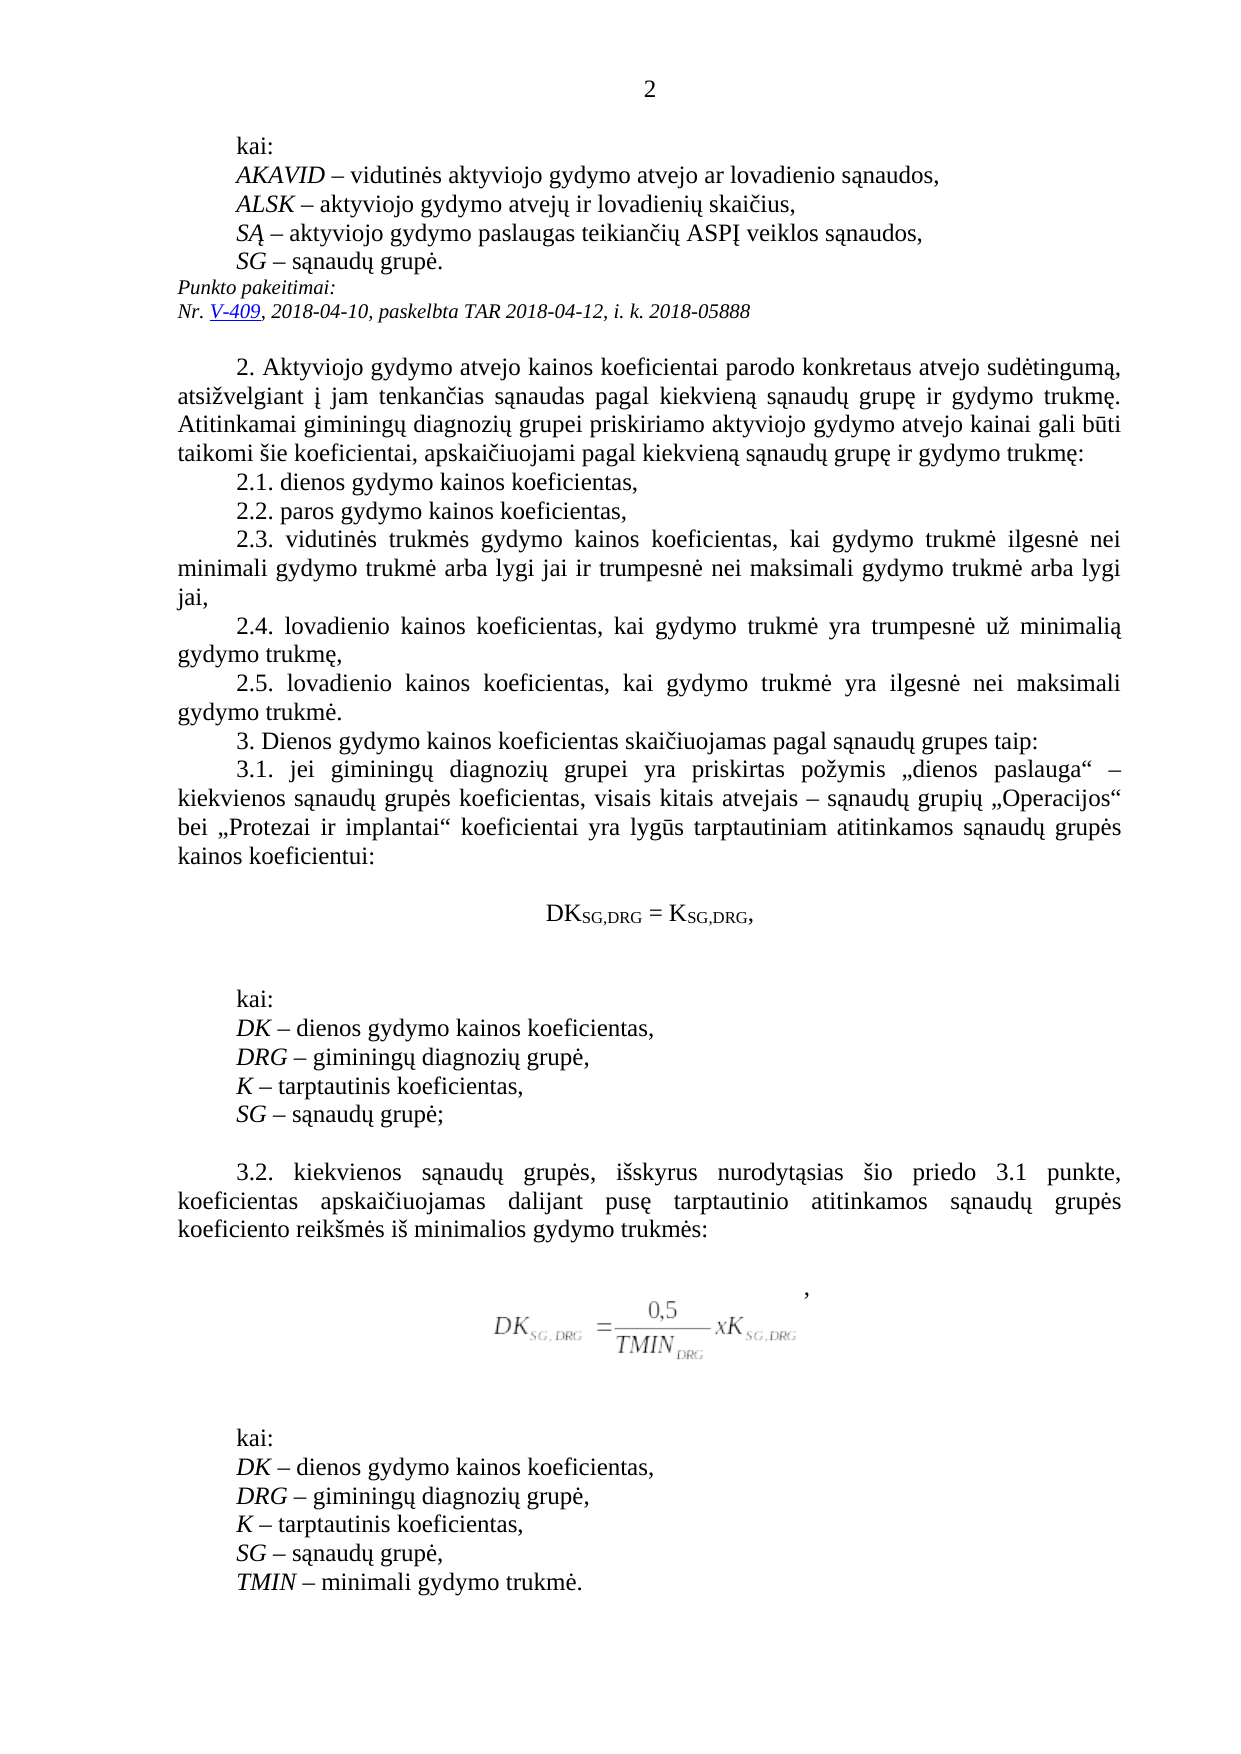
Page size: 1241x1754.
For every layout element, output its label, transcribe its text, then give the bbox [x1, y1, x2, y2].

text 2.4. lovadienio kainos koeficientas, kai gydymo trukmė yra trumpesnė už minimalią gydymo trukmę, [177, 611, 1122, 668]
text 2.5. lovadienio kainos koeficientas, kai gydymo trukmė yra ilgesnė nei maksimali gydymo trukmė. [177, 668, 1122, 726]
text 3. Dienos gydymo kainos koeficientas skaičiuojamas pagal sąnaudų grupes taip: [177, 726, 1122, 754]
text SG – sąnaudų grupė. [177, 246, 1122, 275]
text ALSK – aktyviojo gydymo atvejų ir lovadienių skaičius, [177, 189, 1122, 218]
text SG – sąnaudų grupė; [177, 1099, 1122, 1128]
text , [177, 1272, 1122, 1366]
text SĄ – aktyviojo gydymo paslaugas teikiančių ASPĮ veiklos sąnaudos, [177, 218, 1122, 246]
text DRG – giminingų diagnozių grupė, [177, 1042, 1122, 1071]
text DRG – giminingų diagnozių grupė, [177, 1481, 1122, 1509]
text kai: [177, 984, 1122, 1013]
text 3.1. jei giminingų diagnozių grupei yra priskirtas požymis „dienos paslauga“ – kiekvienos sąnaudų grupės koeficientas, visais kitais atvejais – sąnaudų grupių „Operacijos“ bei „Protezai ir implantai“ koeficientai yra lygūs tarptautiniam atitinkamos sąnaudų grupės kainos koeficientui: [177, 754, 1122, 869]
text TMIN – minimali gydymo trukmė. [177, 1567, 1122, 1596]
text K – tarptautinis koeficientas, [177, 1509, 1122, 1538]
text DKSG,DRG = KSG,DRG, [177, 898, 1122, 927]
text AKAVID – vidutinės aktyviojo gydymo atvejo ar lovadienio sąnaudos, [177, 160, 1122, 189]
text SG – sąnaudų grupė, [177, 1538, 1122, 1567]
text DK – dienos gydymo kainos koeficientas, [177, 1452, 1122, 1481]
text kai: [177, 1423, 1122, 1452]
text 3.2. kiekvienos sąnaudų grupės, išskyrus nurodytąsias šio priedo 3.1 punkte, koeficientas apskaičiuojamas dalijant pusę tarptautinio atitinkamos sąnaudų grupės koeficiento reikšmės iš minimalios gydymo trukmės: [177, 1157, 1122, 1243]
text kai: [236, 131, 1122, 160]
text 2.3. vidutinės trukmės gydymo kainos koeficientas, kai gydymo trukmė ilgesnė nei minimali gydymo trukmė arba lygi jai ir trumpesnė nei maksimali gydymo trukmė arba lygi jai, [177, 524, 1122, 611]
text 2.1. dienos gydymo kainos koeficientas, [177, 467, 1122, 496]
text Nr. V-409, 2018-04-10, paskelbta TAR 2018-04-12, i. k. 2018-05888 [177, 299, 1122, 323]
text 2.2. paros gydymo kainos koeficientas, [177, 496, 1122, 524]
text DK – dienos gydymo kainos koeficientas, [177, 1013, 1122, 1042]
text 2. Aktyviojo gydymo atvejo kainos koeficientai parodo konkretaus atvejo sudėtingumą, atsižvelgiant į jam tenkančias sąnaudas pagal kiekvieną sąnaudų grupę ir gydymo trukmę. Atitinkamai giminingų diagnozių grupei priskiriamo aktyviojo gydymo atvejo kainai gali būti taikomi šie koeficientai, apskaičiuojami pagal kiekvieną sąnaudų grupę ir gydymo trukmę: [177, 352, 1122, 467]
text K – tarptautinis koeficientas, [177, 1071, 1122, 1099]
text Punkto pakeitimai: [177, 275, 1122, 299]
